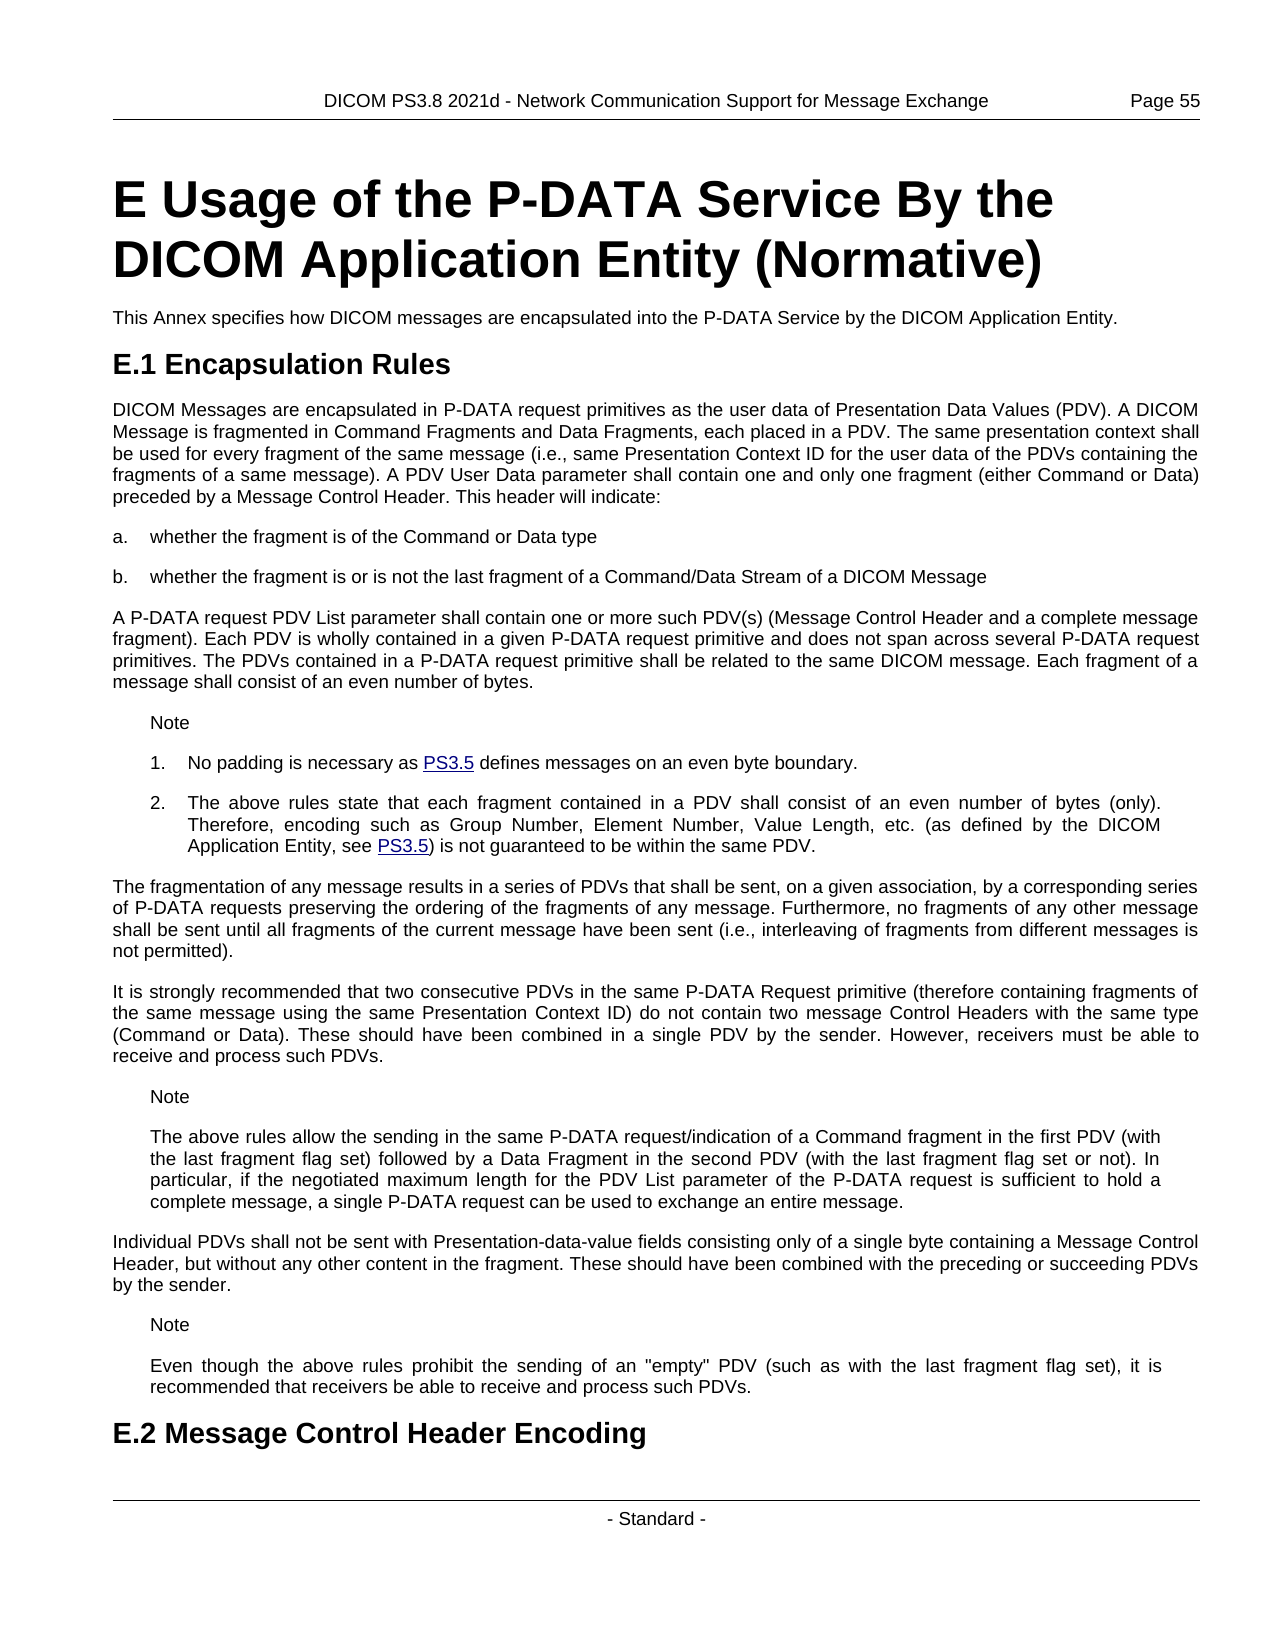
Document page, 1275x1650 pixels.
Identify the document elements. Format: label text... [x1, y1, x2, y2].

text Individual PDVs shall not be sent with Presentation-data-value fields consisting only of a single byte containing a Message Control Header, but without any other content in the fragment. These should have been combined with the preceding or succeeding PDVs by the sender. [112, 1231, 1200, 1296]
text Note [150, 711, 1162, 733]
text It is strongly recommended that two consecutive PDVs in the same P-DATA Request primitive (therefore containing fragments of the same message using the same Presentation Context ID) do not contain two message Control Headers with the same type (Command or Data). These should have been combined in a single PDV by the sender. However, receivers must be able to receive and process such PDVs. [112, 981, 1200, 1067]
text E.2 Message Control Header Encoding [112, 1416, 1200, 1450]
text 2. The above rules state that each fragment contained in a PDV shall consist of an even number of bytes (only). Therefore, encoding such as Group Number, Element Number, Value Length, etc. (as defined by the DICOM Application Entity, see PS3.5) is not guaranteed to be within the same PDV. [150, 792, 1162, 857]
text The above rules allow the sending in the same P-DATA request/indication of a Command fragment in the first PDV (with the last fragment flag set) followed by a Data Fragment in the second PDV (with the last fragment flag set or not). In particular, if the negotiated maximum length for the PDV List parameter of the P-DATA request is sufficient to hold a complete message, a single P-DATA request can be used to exchange an entire message. [150, 1126, 1162, 1212]
text This Annex specifies how DICOM messages are encapsulated into the P-DATA Service by the DICOM Application Entity. [112, 307, 1200, 328]
text The fragmentation of any message results in a series of PDVs that shall be sent, on a given association, by a corresponding series of P-DATA requests preserving the ordering of the fragments of any message. Furthermore, no fragments of any other message shall be sent until all fragments of the current message have been sent (i.e., interleaving of fragments from different messages is not permitted). [112, 876, 1200, 962]
text DICOM Messages are encapsulated in P-DATA request primitives as the user data of Presentation Data Values (PDV). A DICOM Message is fragmented in Command Fragments and Data Fragments, each placed in a PDV. The same presentation context shall be used for every fragment of the same message (i.e., same Presentation Context ID for the user data of the PDVs containing the fragments of a same message). A PDV User Data parameter shall contain one and only one fragment (either Command or Data) preceded by a Message Control Header. This header will indicate: [112, 399, 1200, 507]
text E Usage of the P-DATA Service By the DICOM Application Entity (Normative) [112, 169, 1200, 288]
text A P-DATA request PDV List parameter shall contain one or more such PDV(s) (Message Control Header and a complete message fragment). Each PDV is wholly contained in a given P-DATA request primitive and does not span across several P-DATA request primitives. The PDVs contained in a P-DATA request primitive shall be related to the same DICOM message. Each fragment of a message shall consist of an even number of bytes. [112, 606, 1200, 693]
text a. whether the fragment is of the Command or Data type [112, 526, 1200, 547]
text Note [150, 1314, 1162, 1336]
text Note [150, 1086, 1162, 1107]
text Even though the above rules prohibit the sending of an "empty" PDV (such as with the last fragment flag set), it is recommended that receivers be able to receive and process such PDVs. [150, 1354, 1162, 1398]
text 1. No padding is necessary as PS3.5 defines messages on an even byte boundary. [150, 752, 1162, 773]
text E.1 Encapsulation Rules [112, 347, 1200, 381]
text b. whether the fragment is or is not the last fragment of a Command/Data Stream of a DICOM Message [112, 566, 1200, 588]
